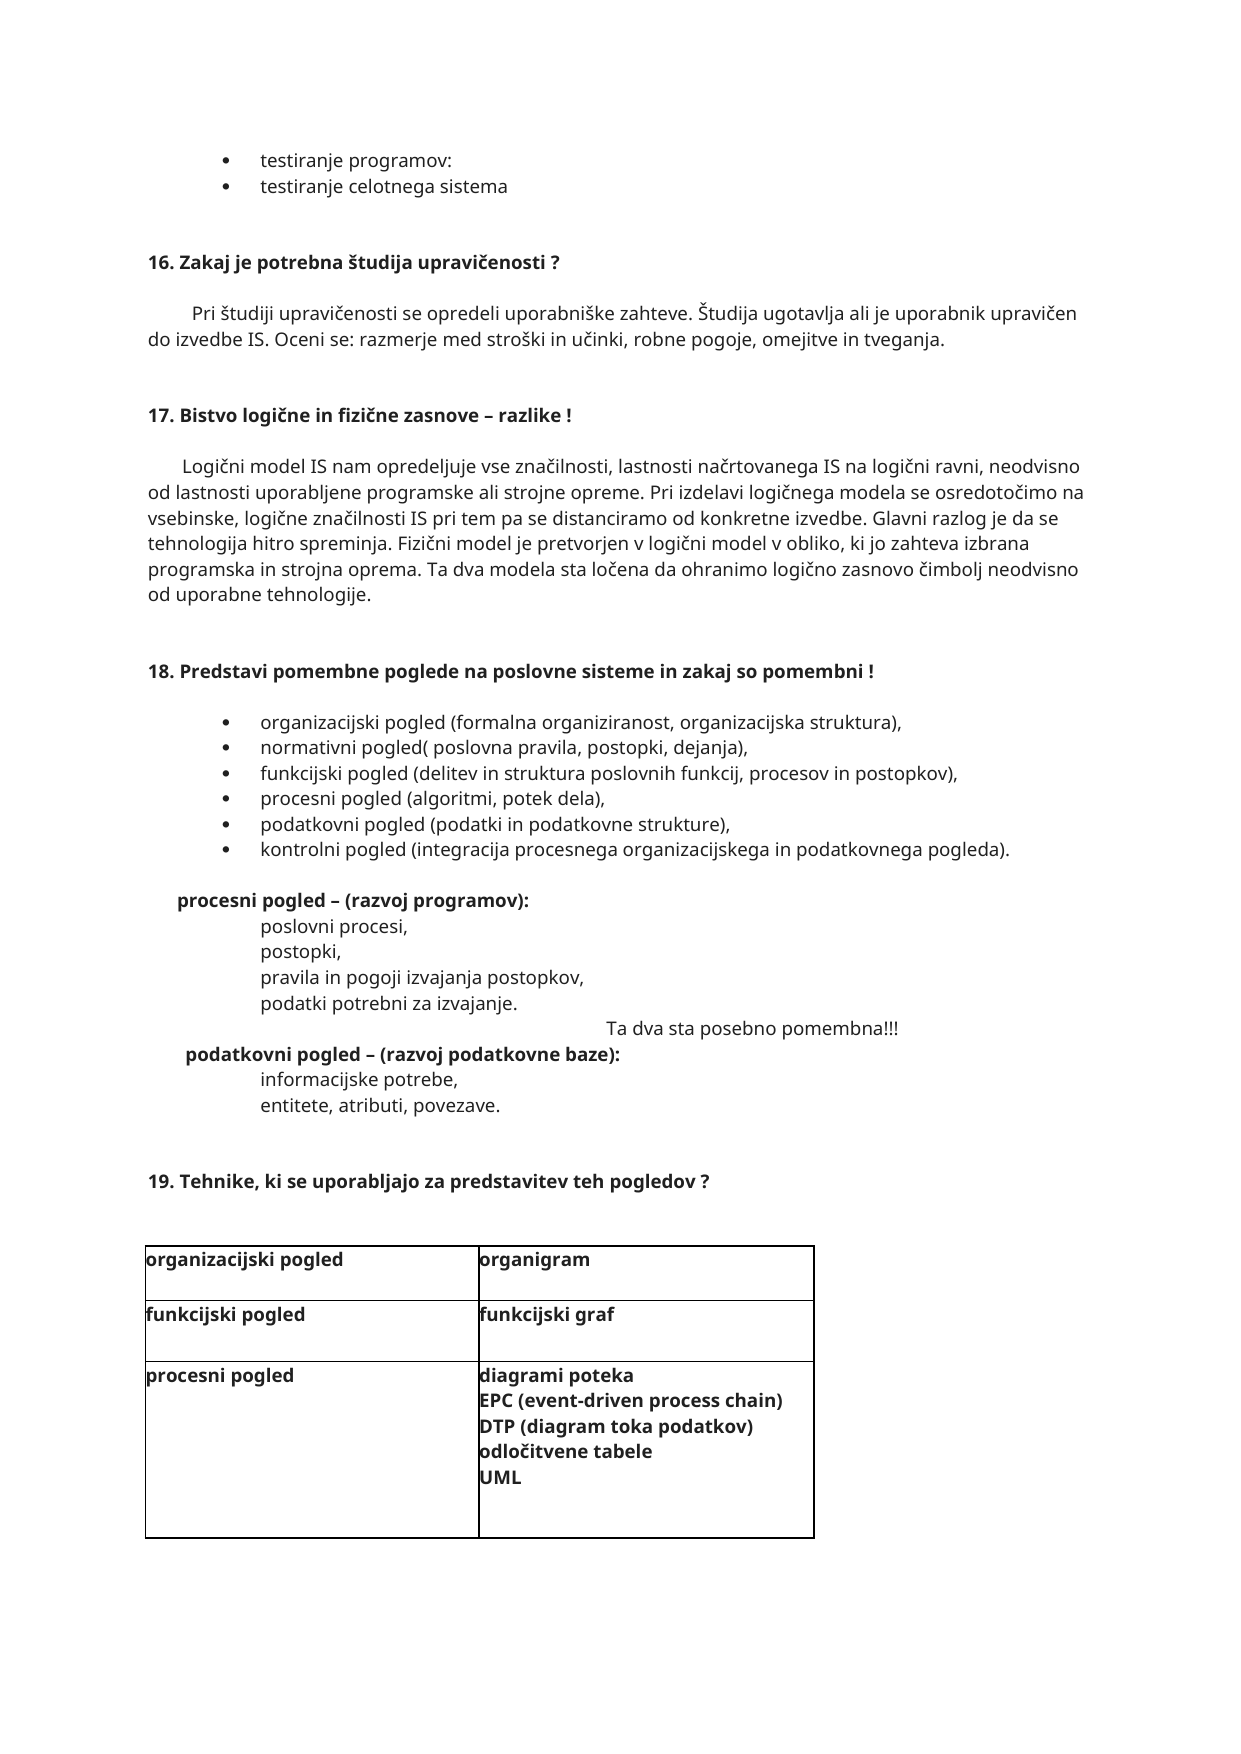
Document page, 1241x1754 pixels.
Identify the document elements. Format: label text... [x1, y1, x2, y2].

text entitete, atributi, povezave. [260, 1092, 1093, 1117]
text informacijske potrebe, [260, 1066, 1093, 1092]
text Logični model IS nam opredeljuje vse značilnosti, lastnosti načrtovanega IS na logični ravni, neodvisno od lastnosti uporabljene programske ali strojne opreme. Pri izdelavi logičnega modela se osredotočimo na vsebinske, logične značilnosti IS pri tem pa se distanciramo od konkretne izvedbe. Glavni razlog je da se tehnologija hitro spreminja. Fizični model je pretvorjen v logični model v obliko, ki jo zahteva izbrana programska in strojna oprema. Ta dva modela sta ločena da ohranimo logično zasnovo čimbolj neodvisno od uporabne tehnologije. [148, 454, 1093, 607]
text podatki potrebni za izvajanje. [260, 990, 1093, 1015]
table_cell funkcijski pogled [146, 1301, 478, 1361]
text Pri študiji upravičenosti se opredeli uporabniške zahteve. Študija ugotavlja ali je uporabnik upravičen do izvedbe IS. Oceni se: razmerje med stroški in učinki, robne pogoje, omejitve in tveganja. [148, 301, 1093, 352]
list testiranje celotnega sistema [223, 173, 1093, 199]
table_cell procesni pogled [146, 1362, 478, 1537]
list organizacijski pogled (formalna organiziranost, organizacijska struktura), [223, 709, 1093, 734]
list normativni pogled( poslovna pravila, postopki, dejanja), [223, 734, 1093, 760]
list funkcijski pogled (delitev in struktura poslovnih funkcij, procesov in postopkov), [223, 760, 1093, 786]
text 19. Tehnike, ki se uporabljajo za predstavitev teh pogledov ? [148, 1143, 1093, 1194]
table_cell funkcijski graf [480, 1301, 813, 1361]
list procesni pogled (algoritmi, potek dela), [223, 786, 1093, 811]
text 16. Zakaj je potrebna študija upravičenosti ? [148, 224, 1093, 275]
text poslovni procesi, [260, 913, 1093, 939]
text 18. Predstavi pomembne poglede na poslovne sisteme in zakaj so pomembni ! [148, 632, 1093, 683]
table_header organigram [480, 1247, 813, 1300]
text Ta dva sta posebno pomembna!!! [148, 1015, 1093, 1041]
list kontrolni pogled (integracija procesnega organizacijskega in podatkovnega pogleda). [223, 837, 1093, 862]
table_header organizacijski pogled [146, 1247, 478, 1300]
table_cell diagrami poteka EPC (event-driven process chain) DTP (diagram toka podatkov) odločitvene tabele UML [480, 1362, 813, 1537]
text 17. Bistvo logične in fizične zasnove – razlike ! [148, 377, 1093, 428]
text procesni pogled – (razvoj programov): [148, 888, 1093, 913]
text podatkovni pogled – (razvoj podatkovne baze): [185, 1041, 1093, 1066]
list testiranje programov: [223, 148, 1093, 173]
text pravila in pogoji izvajanja postopkov, [260, 964, 1093, 990]
text postopki, [260, 939, 1093, 964]
list podatkovni pogled (podatki in podatkovne strukture), [223, 811, 1093, 837]
